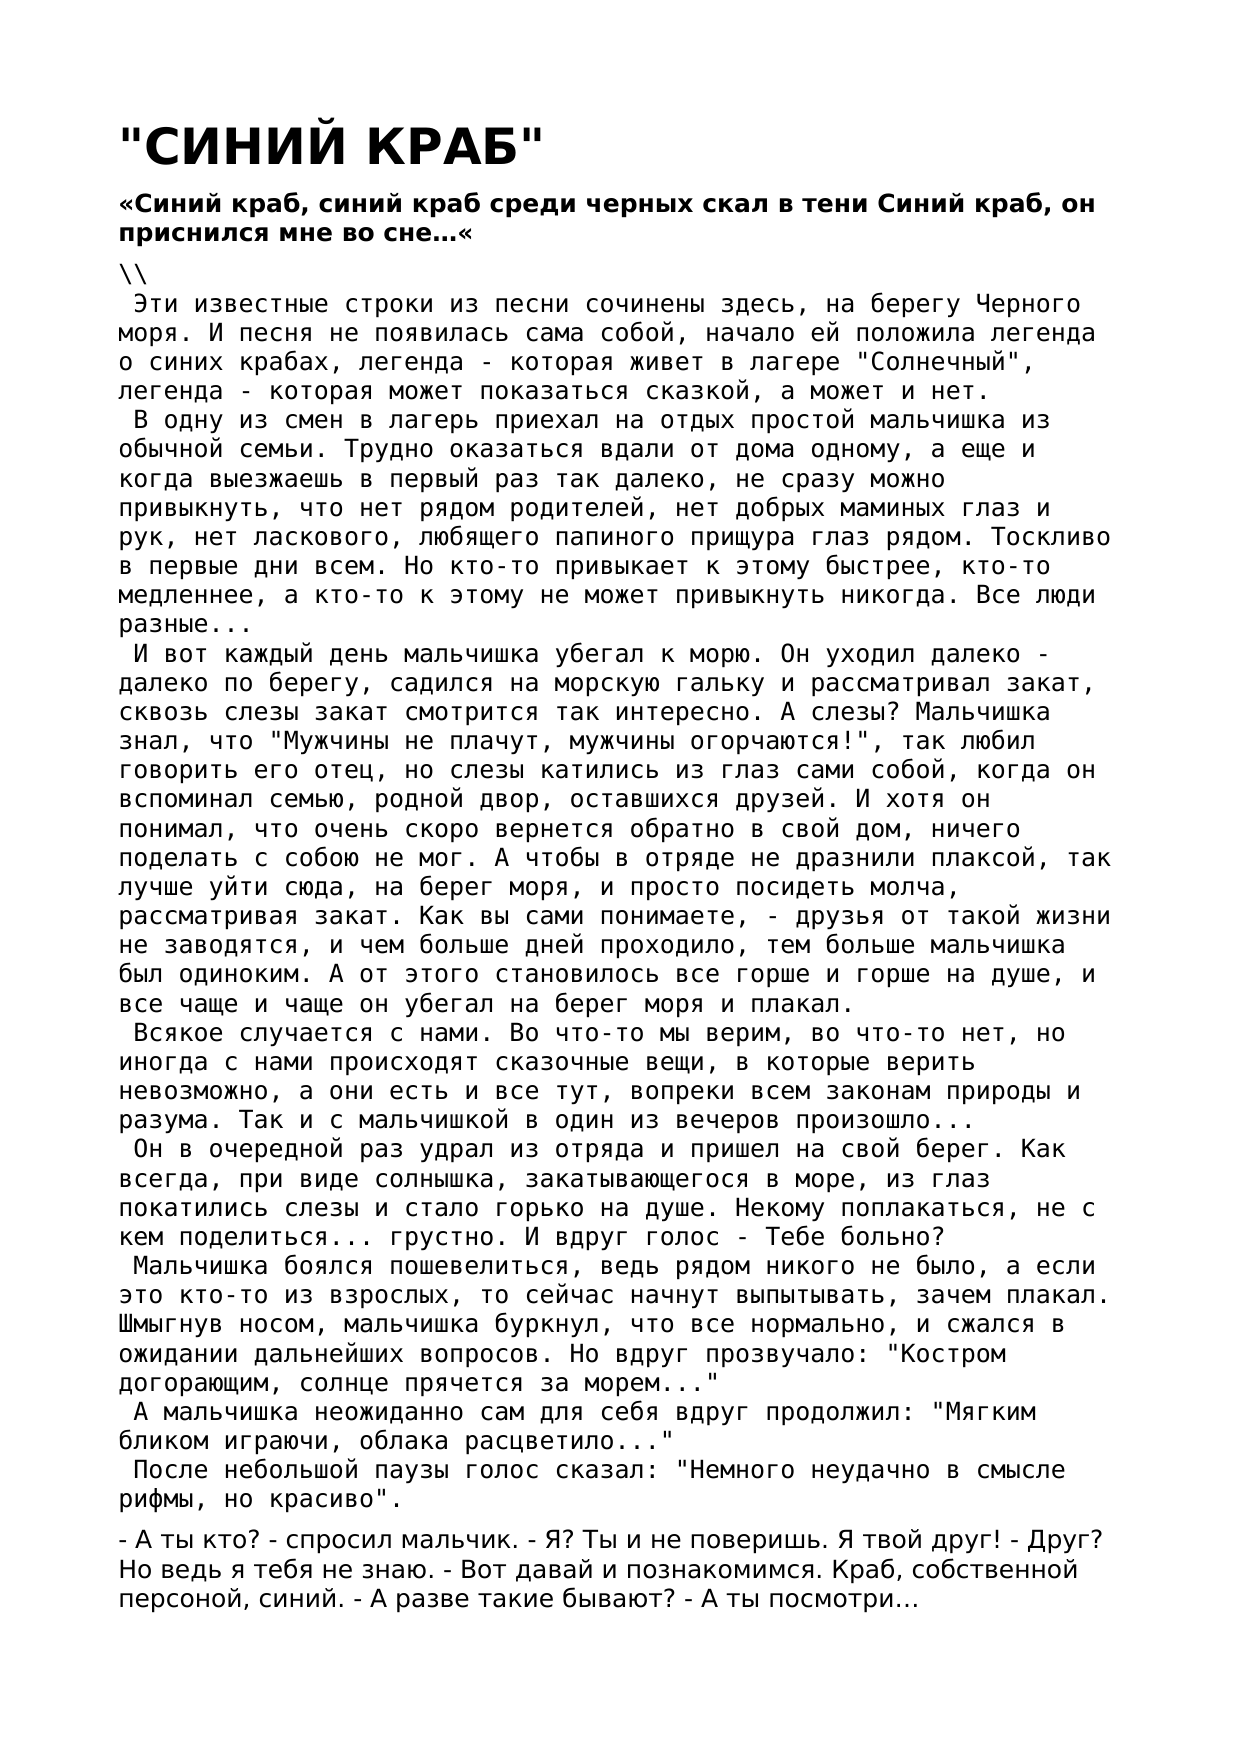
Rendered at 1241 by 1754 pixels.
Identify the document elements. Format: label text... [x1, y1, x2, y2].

subtitle "СИНИЙ КРАБ" [118, 118, 1122, 176]
text - А ты кто? - спросил мальчик. - Я? Ты и не поверишь. Я твой друг! - Друг? Но ведь я тебя не знаю. - Вот давай и познакомимся. Краб, собственной персоной, синий. - А разве такие бывают? - А ты посмотри… [118, 1526, 1122, 1613]
text \\ Эти известные строки из песни сочинены здесь, на берегу Черного моря. И песня не появилась сама собой, начало ей положила легенда о синих крабах, легенда - которая живет в лагере "Солнечный", легенда - которая может показаться сказкой, а может и нет. В одну из смен в лагерь приехал на отдых простой мальчишка из обычной семьи. Трудно оказаться вдали от дома одному, а еще и когда выезжаешь в первый раз так далеко, не сразу можно привыкнуть, что нет рядом родителей, нет добрых маминых глаз и рук, нет ласкового, любящего папиного прищура глаз рядом. Тоскливо в первые дни всем. Но кто-то привыкает к этому быстрее, кто-то медленнее, а кто-то к этому не может привыкнуть никогда. Все люди разные... И вот каждый день мальчишка убегал к морю. Он уходил далеко - далеко по берегу, садился на морскую гальку и рассматривал закат, сквозь слезы закат смотрится так интересно. А слезы? Мальчишка знал, что "Мужчины не плачут, мужчины огорчаются!", так любил говорить его отец, но слезы катились из глаз сами собой, когда он вспоминал семью, родной двор, оставшихся друзей. И хотя он понимал, что очень скоро вернется обратно в свой дом, ничего поделать с собою не мог. А чтобы в отряде не дразнили плаксой, так лучше уйти сюда, на берег моря, и просто посидеть молча, рассматривая закат. Как вы сами понимаете, - друзья от такой жизни не заводятся, и чем больше дней проходило, тем больше мальчишка был одиноким. А от этого становилось все горше и горше на душе, и все чаще и чаще он убегал на берег моря и плакал. Всякое случается с нами. Во что-то мы верим, во что-то нет, но иногда с нами происходят сказочные вещи, в которые верить невозможно, а они есть и все тут, вопреки всем законам природы и разума. Так и с мальчишкой в один из вечеров произошло... Он в очередной раз удрал из отряда и пришел на свой берег. Как всегда, при виде солнышка, закатывающегося в море, из глаз покатились слезы и стало горько на душе. Некому поплакаться, не с кем поделиться... грустно. И вдруг голос - Тебе больно? Мальчишка боялся пошевелиться, ведь рядом никого не было, а если это кто-то из взрослых, то сейчас начнут выпытывать, зачем плакал. Шмыгнув носом, мальчишка буркнул, что все нормально, и сжался в ожидании дальнейших вопросов. Но вдруг прозвучало: "Костром догорающим, солнце прячется за морем..." А мальчишка неожиданно сам для себя вдруг продолжил: "Мягким бликом играючи, облака расцветило..." После небольшой паузы голос сказал: "Немного неудачно в смысле рифмы, но красиво". [118, 260, 1122, 1514]
text «Синий краб, синий краб среди черных скал в тени Синий краб, он приснился мне во сне…« [118, 189, 1122, 247]
